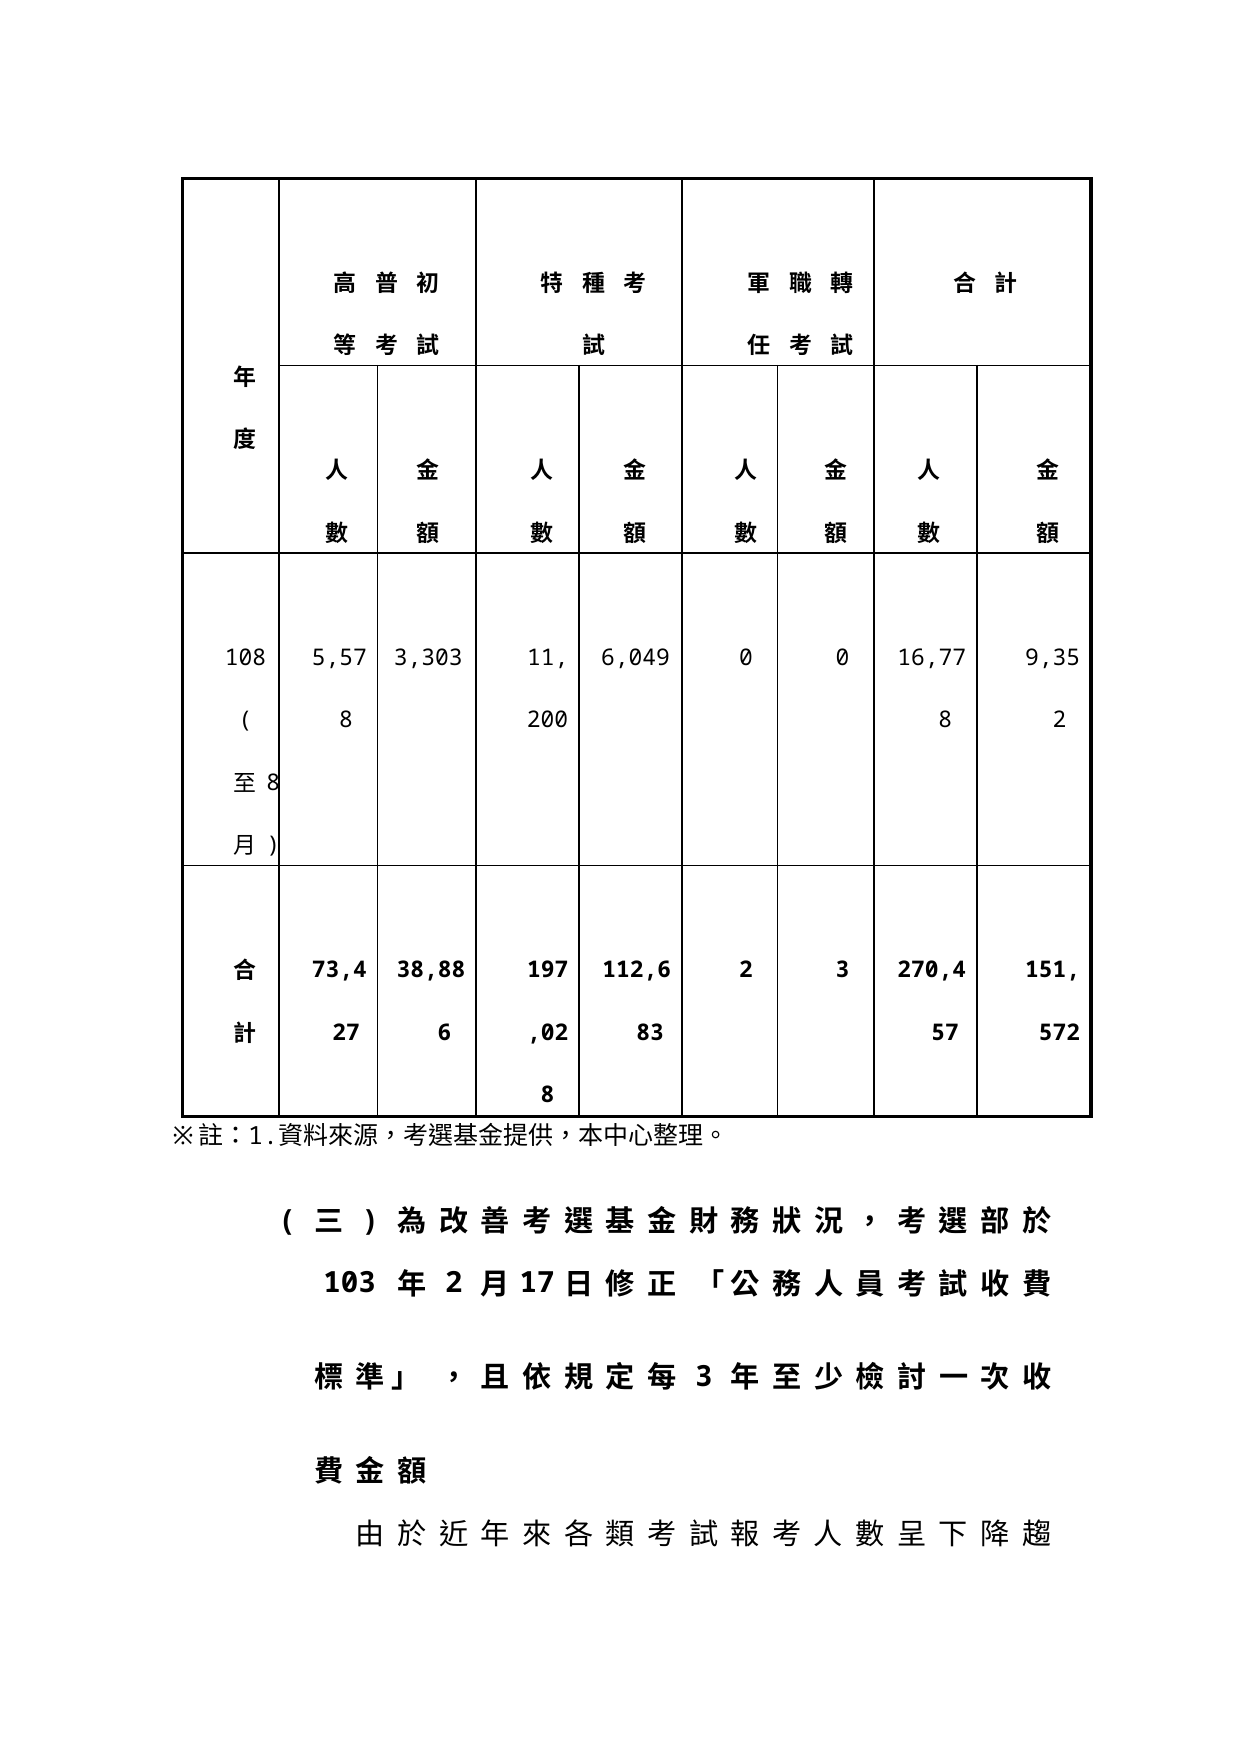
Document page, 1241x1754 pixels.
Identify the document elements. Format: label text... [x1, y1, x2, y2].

text (三)為改善考選基金財務狀況，考選部於103年2月17日修正「公務人員考試收費標準」，且依規定每3年至少檢討一次收費金額 [242, 1177, 1058, 1490]
table_cell 108 (至8月) [184, 554, 278, 865]
table_cell 金額 [580, 366, 681, 552]
table_cell 金額 [778, 366, 873, 552]
table_cell 0 [683, 554, 777, 865]
table_cell 人數 [875, 366, 976, 552]
table_header 特種考試 [477, 180, 681, 365]
table_cell 73,427 [280, 866, 377, 1115]
table_cell 0 [778, 554, 873, 865]
table_cell 合計 [184, 866, 278, 1115]
table_cell 6,049 [580, 554, 681, 865]
table_cell 151,572 [978, 866, 1089, 1115]
table_header 軍職轉任考試 [683, 180, 873, 365]
table_cell 270,457 [875, 866, 976, 1115]
table_header 合計 [875, 180, 1089, 365]
text 由於近年來各類考試報考人數呈下降趨勢，該基金之收入隨同減少，致賸餘數逐年下降，99年度尚有6,091萬8千元，至103年度僅682萬2千元，其中102年度更由於報名人數銳減至68萬8,452人(較101年度之79萬4,867人，減少10萬6,415人，減幅13.39%)，致該年度短絀數達5,803萬9千元。為謀增加基金收入，改善財務狀況，考選部於103年2月17日修正公布「公務人員考試規費收費標準」，全面調高各類考試之報名費，並修正該收費標準第4條，規定每3年至少檢討一次收費金額。爰近4年度(104至107年度)基金財務狀況已有顯著改善，而有約1,100萬至6,500萬餘元之收支賸餘（詳附表2）。 [271, 1490, 1058, 1552]
table_cell 2 [683, 866, 777, 1115]
table_cell 人數 [280, 366, 377, 552]
table_cell 112,683 [580, 866, 681, 1115]
table_cell 16,778 [875, 554, 976, 865]
table_cell 人數 [477, 366, 578, 552]
text ※註：1.資料來源，考選基金提供，本中心整理。 [168, 1118, 1063, 1151]
table_cell 人數 [683, 366, 777, 552]
table_cell 5,578 [280, 554, 377, 865]
table_header 年度 [184, 180, 278, 552]
table_cell 3 [778, 866, 873, 1115]
table_cell 38,886 [378, 866, 475, 1115]
table_cell 3,303 [378, 554, 475, 865]
table_cell 金額 [378, 366, 475, 552]
table_cell 11,200 [477, 554, 578, 865]
table_cell 197,028 [477, 866, 578, 1115]
table_cell 金額 [978, 366, 1089, 552]
table_cell 9,352 [978, 554, 1089, 865]
table_header 高普初等考試 [280, 180, 475, 365]
